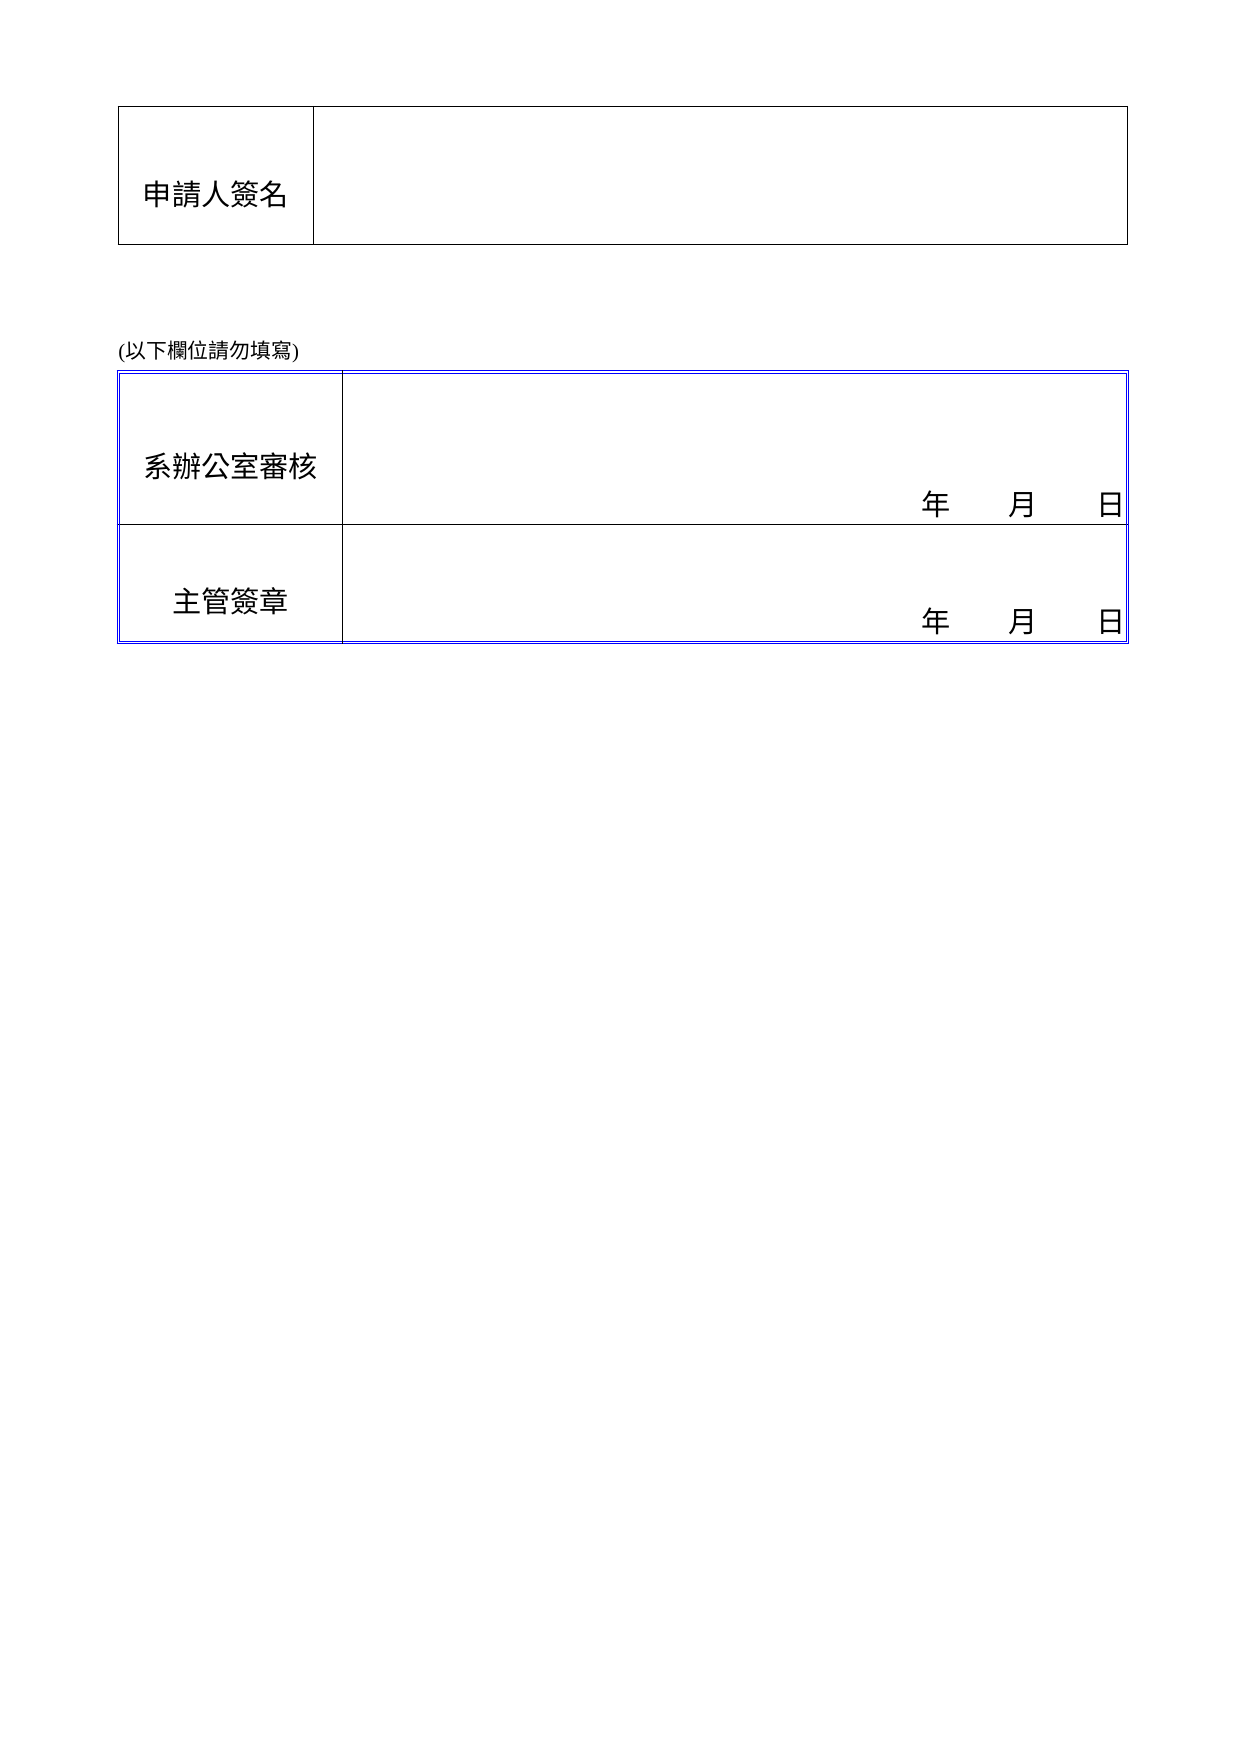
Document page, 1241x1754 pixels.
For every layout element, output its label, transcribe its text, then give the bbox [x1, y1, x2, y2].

table_cell [314, 107, 1127, 244]
table_cell 申請人簽名 [119, 107, 313, 244]
table_cell 主管簽章 [120, 525, 342, 641]
text (以下欄位請勿填寫) [118, 308, 1122, 370]
table_header 系辦公室審核 [120, 374, 342, 523]
table_cell 年 月 日 [343, 525, 1126, 641]
table_header 年 月 日 [343, 374, 1126, 523]
